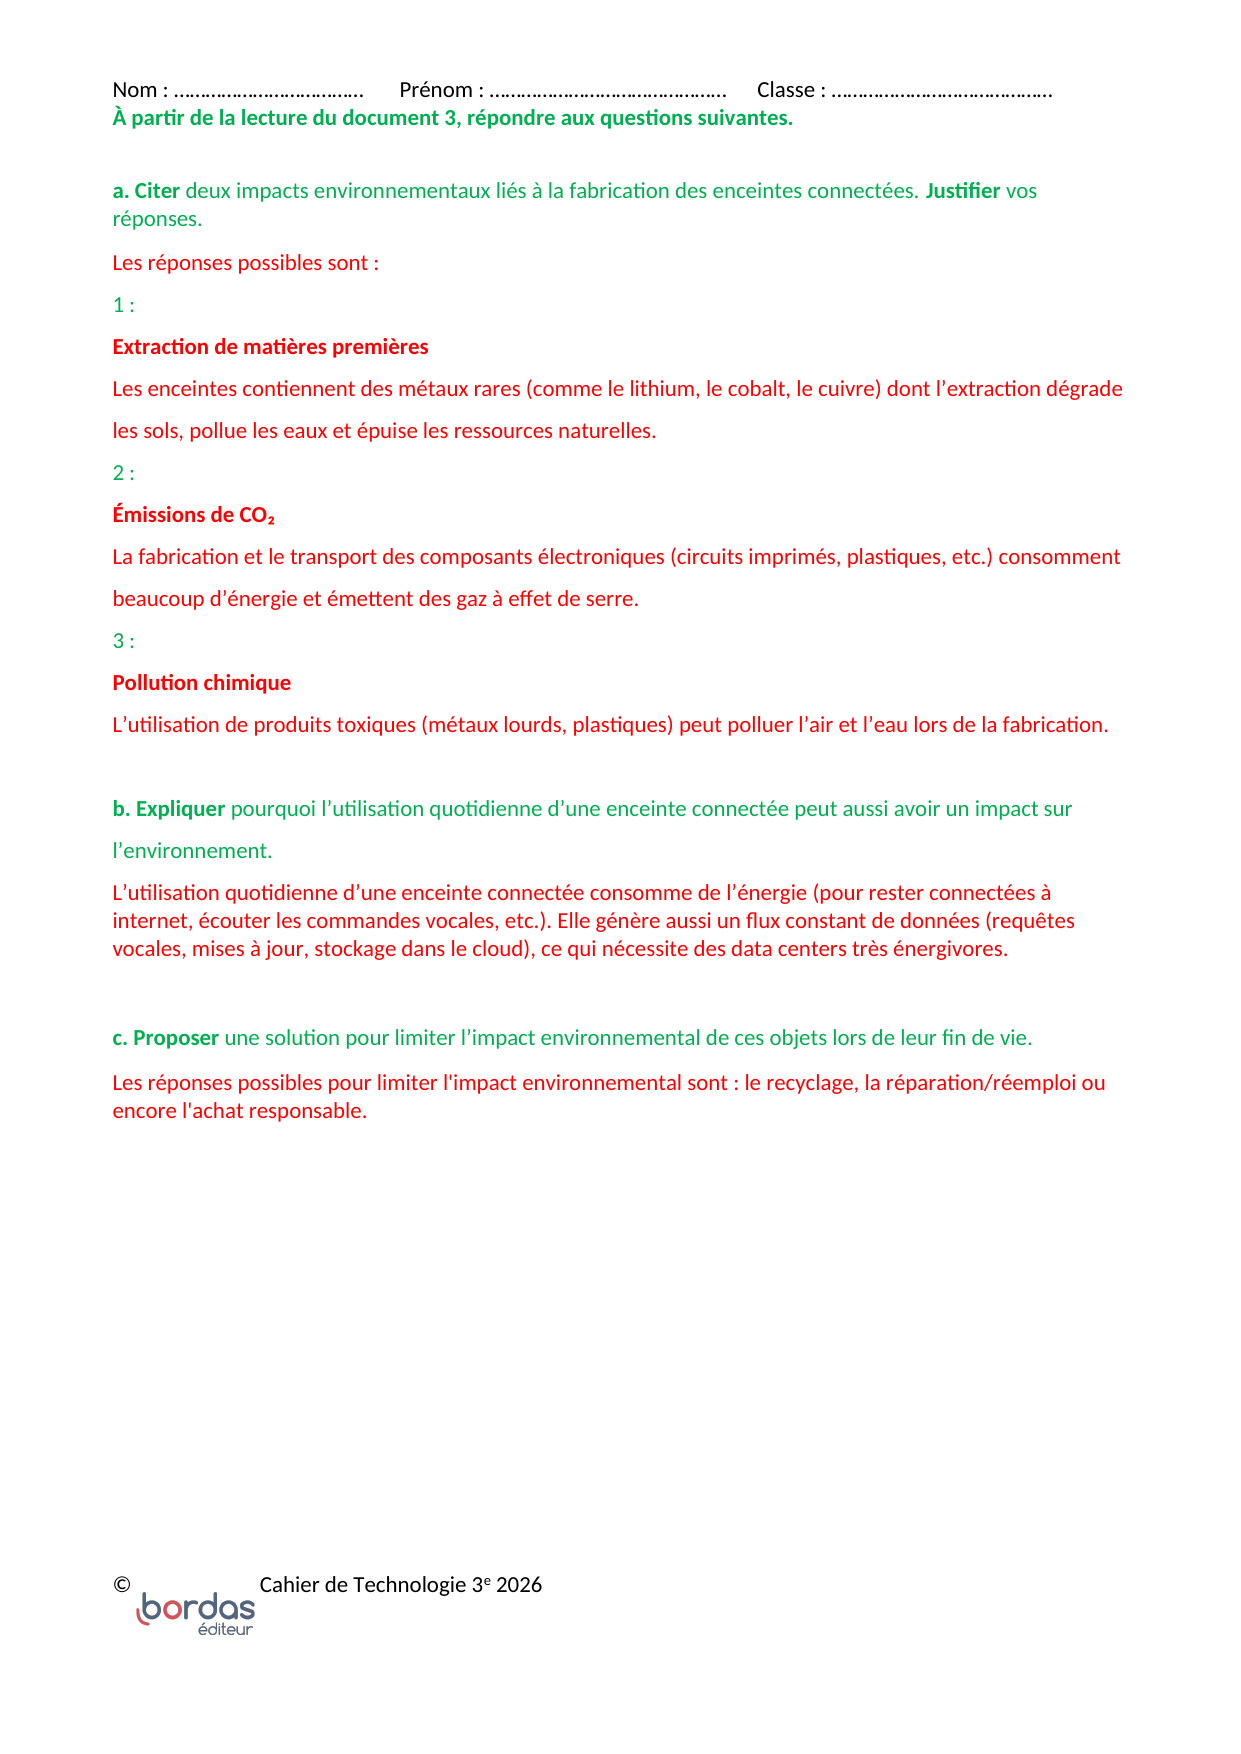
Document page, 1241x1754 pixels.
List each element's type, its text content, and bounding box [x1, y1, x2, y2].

text 3 : [112, 626, 1128, 654]
text Les réponses possibles sont : [112, 248, 1128, 276]
text 1 : [112, 290, 1128, 318]
text Les enceintes contiennent des métaux rares (comme le lithium, le cobalt, le cuivre) dont l’extraction dégrade les sols, pollue les eaux et épuise les ressources naturelles. [112, 374, 1128, 444]
text 2 : [112, 458, 1128, 486]
text L’utilisation quotidienne d’une enceinte connectée consomme de l’énergie (pour rester connectées à internet, écouter les commandes vocales, etc.). Elle génère aussi un flux constant de données (requêtes vocales, mises à jour, stockage dans le cloud), ce qui nécessite des data centers très énergivores. [112, 878, 1128, 962]
text c. Proposer une solution pour limiter l’impact environnemental de ces objets lors de leur fin de vie. [112, 1023, 1128, 1052]
text Émissions de CO₂ La fabrication et le transport des composants électroniques (circuits imprimés, plastiques, etc.) consomment beaucoup d’énergie et émettent des gaz à effet de serre. [112, 500, 1128, 612]
text Pollution chimique L’utilisation de produits toxiques (métaux lourds, plastiques) peut polluer l’air et l’eau lors de la fabrication. [112, 668, 1128, 738]
text Extraction de matières premières [112, 332, 1128, 360]
text b. Expliquer pourquoi l’utilisation quotidienne d’une enceinte connectée peut aussi avoir un impact sur l’environnement. [112, 794, 1128, 864]
text À partir de la lecture du document 3, répondre aux questions suivantes. [112, 103, 1128, 131]
text Les réponses possibles pour limiter l'impact environnemental sont : le recyclage, la réparation/réemploi ou encore l'achat responsable. [112, 1068, 1128, 1124]
text a. Citer deux impacts environnementaux liés à la fabrication des enceintes connectées. Justifier vos réponses. [112, 176, 1128, 232]
